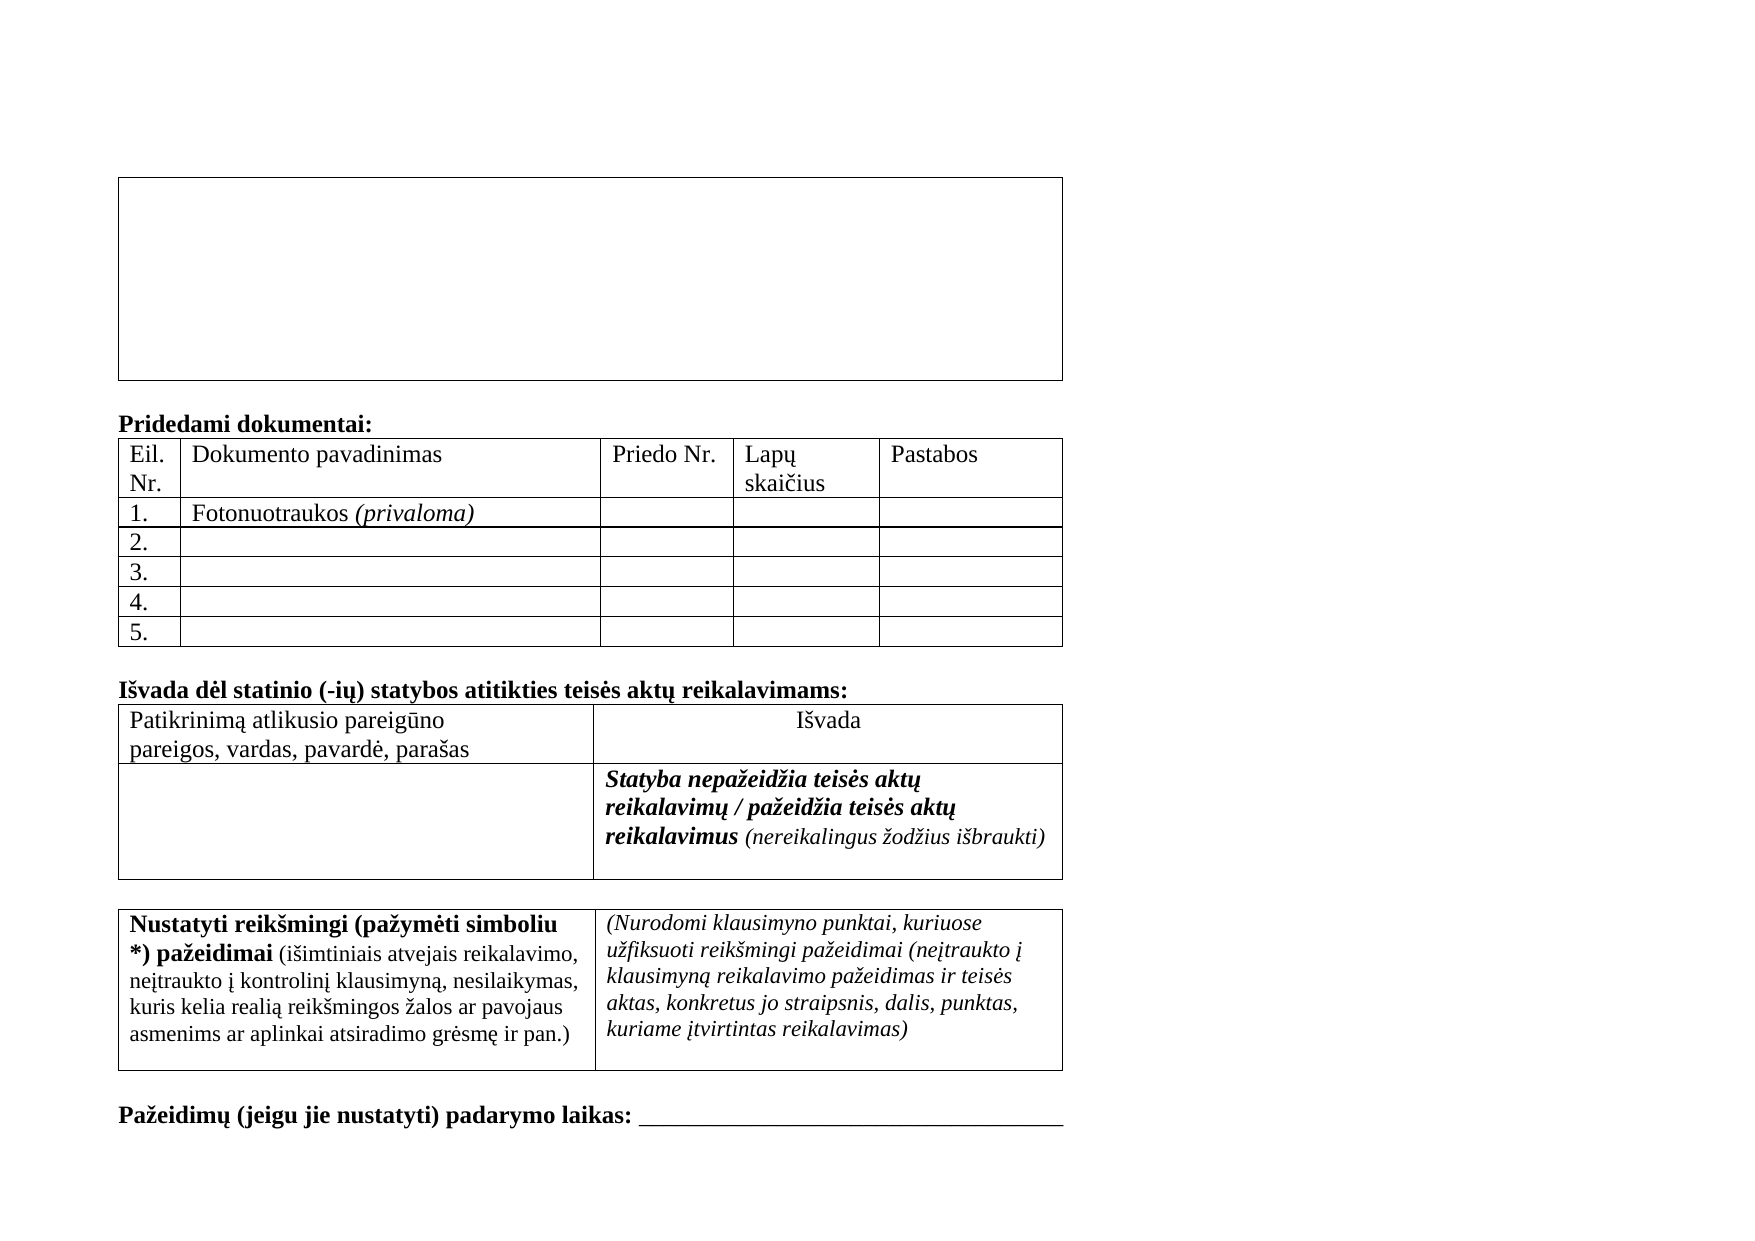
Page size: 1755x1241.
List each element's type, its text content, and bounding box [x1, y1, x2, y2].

table_cell [880, 498, 1062, 526]
table_header Priedo Nr. [601, 439, 733, 497]
table_cell 1. [119, 498, 180, 526]
table_cell [601, 498, 733, 526]
table_cell [181, 587, 600, 616]
table_header Eil. Nr. [119, 439, 180, 497]
table_cell [181, 528, 600, 556]
table_cell [734, 587, 879, 616]
table_cell Statyba nepažeidžia teisės aktų reikalavimų / pažeidžia teisės aktų reikalavimus (nereikalingus žodžius išbraukti) [594, 764, 1062, 879]
table_cell [734, 557, 879, 586]
text Išvada dėl statinio (-ių) statybos atitikties teisės aktų reikalavimams: [118, 675, 1636, 704]
table_cell [181, 617, 600, 646]
table_cell 5. [119, 617, 180, 646]
table_cell [880, 528, 1062, 556]
table_cell Fotonuotraukos (privaloma) [181, 498, 600, 526]
table_header (Nurodomi klausimyno punktai, kuriuose užfiksuoti reikšmingi pažeidimai (neįtraukto į klausimyną reikalavimo pažeidimas ir teisės aktas, konkretus jo straipsnis, dalis, punktas, kuriame įtvirtintas reikalavimas) [596, 910, 1062, 1070]
table_cell [601, 617, 733, 646]
table_cell [601, 557, 733, 586]
table_cell [734, 498, 879, 526]
table_cell 2. [119, 528, 180, 556]
table_header Pastabos [880, 439, 1062, 497]
table_header Nustatyti reikšmingi (pažymėti simboliu *) pažeidimai (išimtiniais atvejais reikalavimo, neįtraukto į kontrolinį klausimyną, nesilaikymas, kuris kelia realią reikšmingos žalos ar pavojaus asmenims ar aplinkai atsiradimo grėsmę ir pan.) [119, 910, 595, 1070]
table_cell [181, 557, 600, 586]
table_cell [119, 764, 593, 879]
table_cell 3. [119, 557, 180, 586]
table_header Lapų skaičius [734, 439, 879, 497]
table_cell [880, 617, 1062, 646]
table_header [119, 178, 1062, 379]
table_cell [601, 587, 733, 616]
text Pridedami dokumentai: [118, 409, 1636, 438]
table_cell 4. [119, 587, 180, 616]
table_header Patikrinimą atlikusio pareigūno pareigos, vardas, pavardė, parašas [119, 705, 593, 763]
table_cell [601, 528, 733, 556]
table_cell [880, 557, 1062, 586]
table_cell [880, 587, 1062, 616]
table_cell [734, 617, 879, 646]
text Pažeidimų (jeigu jie nustatyti) padarymo laikas: [118, 1100, 1636, 1128]
table_header Išvada [594, 705, 1062, 763]
table_header Dokumento pavadinimas [181, 439, 600, 497]
table_cell [734, 528, 879, 556]
